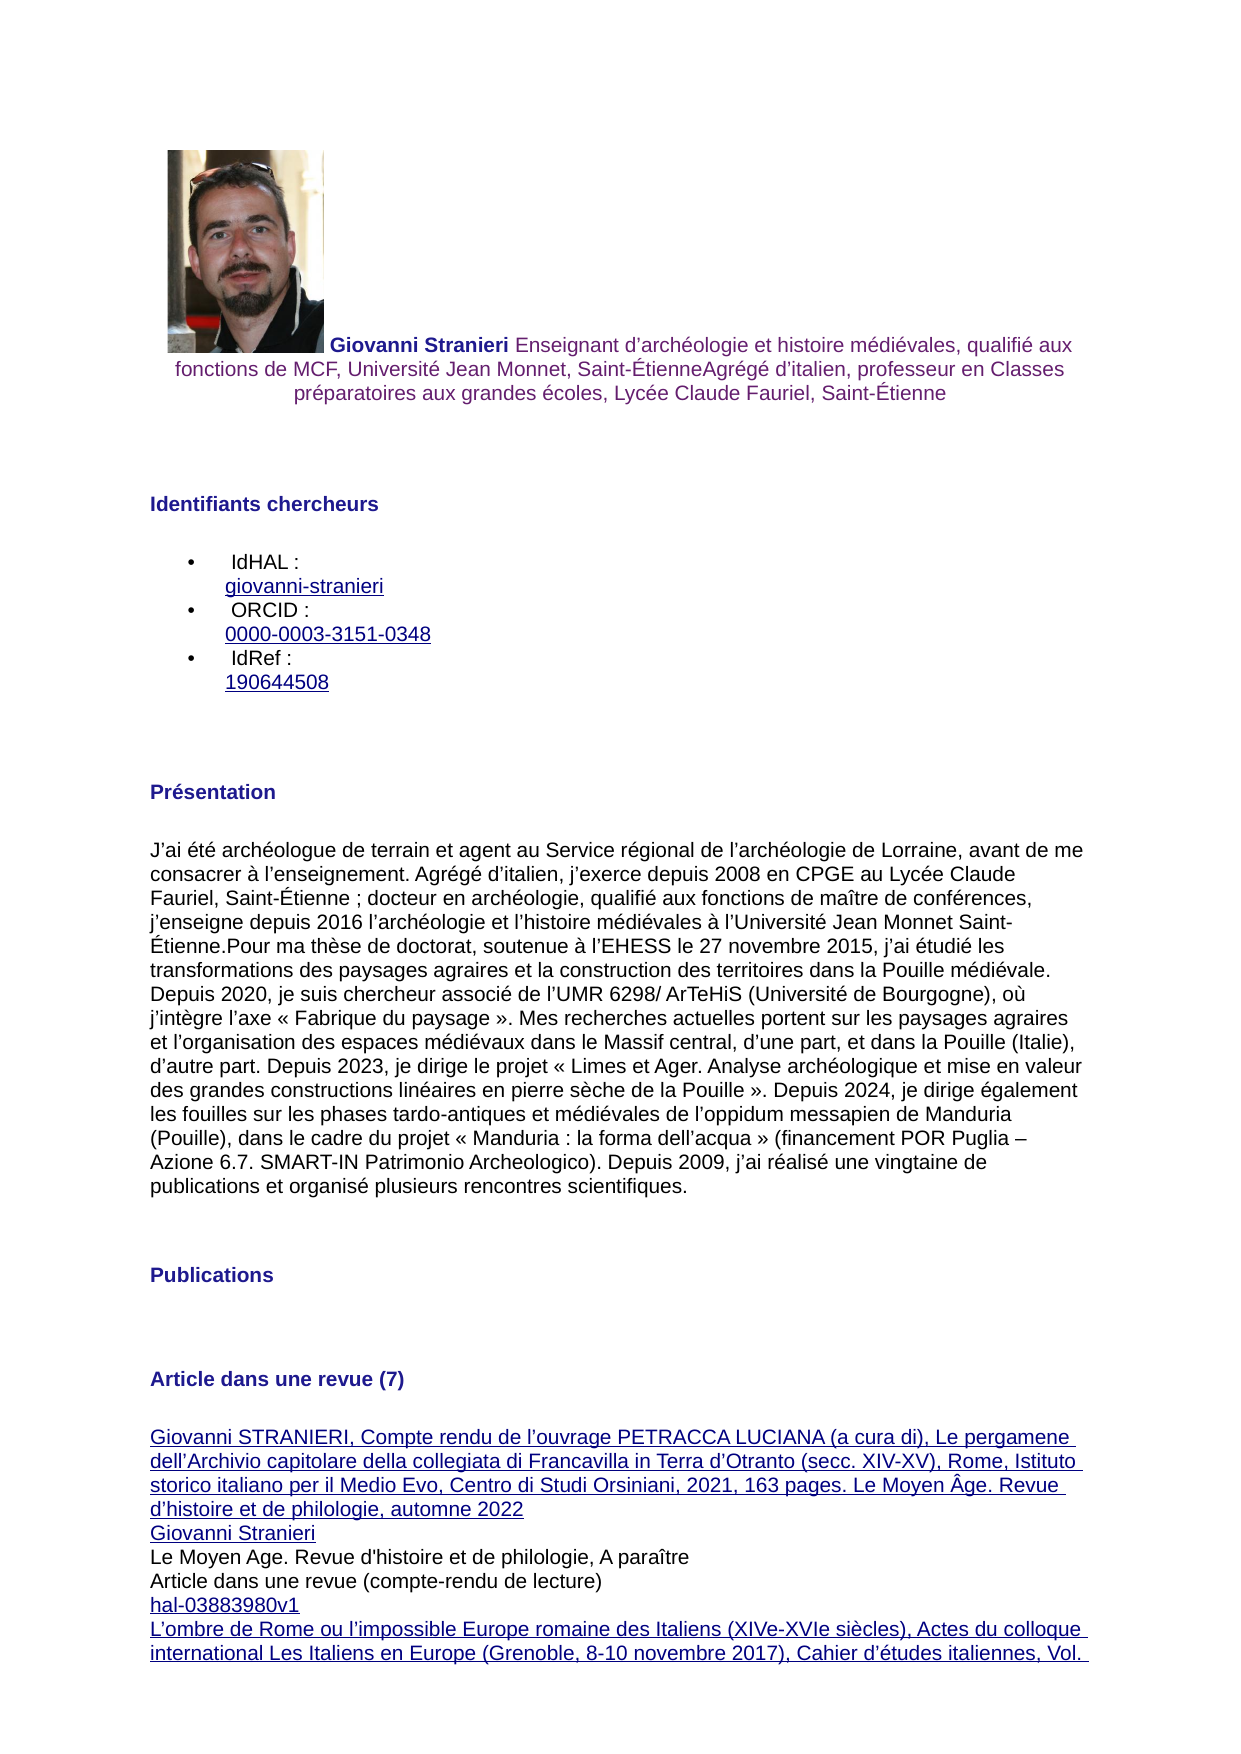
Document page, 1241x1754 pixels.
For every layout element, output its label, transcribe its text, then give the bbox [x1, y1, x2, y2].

list IdHAL : [187, 550, 1090, 574]
subtitle Publications [150, 1263, 1090, 1287]
table_cell L’ombre de Rome ou l’impossible Europe romaine des Italiens (XIVe-XVIe siècles), Actes du colloque international Les Italiens en Europe (Grenoble, 8-10 novembre 2017), Cahier d’études italiennes, Vol. [150, 1616, 1090, 1664]
text J’ai été archéologue de terrain et agent au Service régional de l’archéologie de Lorraine, avant de me consacrer à l’enseignement. Agrégé d’italien, j’exerce depuis 2008 en CPGE au Lycée Claude Fauriel, Saint-Étienne ; docteur en archéologie, qualifié aux fonctions de maître de conférences, j’enseigne depuis 2016 l’archéologie et l’histoire médiévales à l’Université Jean Monnet Saint-Étienne.Pour ma thèse de doctorat, soutenue à l’EHESS le 27 novembre 2015, j’ai étudié les transformations des paysages agraires et la construction des territoires dans la Pouille médiévale. Depuis 2020, je suis chercheur associé de l’UMR 6298/ ArTeHiS (Université de Bourgogne), où j’intègre l’axe « Fabrique du paysage ». Mes recherches actuelles portent sur les paysages agraires et l’organisation des espaces médiévaux dans le Massif central, d’une part, et dans la Pouille (Italie), d’autre part. Depuis 2023, je dirige le projet « Limes et Ager. Analyse archéologique et mise en valeur des grandes constructions linéaires en pierre sèche de la Pouille ». Depuis 2024, je dirige également les fouilles sur les phases tardo-antiques et médiévales de l’oppidum messapien de Manduria (Pouille), dans le cadre du projet « Manduria : la forma dell’acqua » (financement POR Puglia – Azione 6.7. SMART-IN Patrimonio Archeologico). Depuis 2009, j’ai réalisé une vingtaine de publications et organisé plusieurs rencontres scientifiques. [150, 838, 1090, 1198]
subtitle Article dans une revue (7) [150, 1366, 1090, 1390]
subtitle Identifiants chercheurs [150, 491, 1090, 515]
list 190644508 [187, 669, 1090, 693]
subtitle Giovanni Stranieri Enseignant d’archéologie et histoire médiévales, qualifié aux fonctions de MCF, Université Jean Monnet, Saint-ÉtienneAgrégé d’italien, professeur en Classes préparatoires aux grandes écoles, Lycée Claude Fauriel, Saint-Étienne [150, 150, 1090, 405]
list IdRef : [187, 646, 1090, 669]
picture [167, 150, 324, 353]
list 0000-0003-3151-0348 [187, 622, 1090, 646]
list ORCID : [187, 598, 1090, 622]
subtitle Présentation [150, 780, 1090, 804]
list giovanni-stranieri [187, 574, 1090, 598]
table_header Giovanni STRANIERI, Compte rendu de l’ouvrage PETRACCA LUCIANA (a cura di), Le pergamene dell’Archivio capitolare della collegiata di Francavilla in Terra d’Otranto (secc. XIV-XV), Rome, Istituto storico italiano per il Medio Evo, Centro di Studi Orsiniani, 2021, 163 pages. Le Moyen Âge. Revue d’histoire et de philologie, automne 2022 Giovanni Stranieri Le Moyen Age. Revue d'histoire et de philologie, A paraître Article dans une revue (compte-rendu de lecture) hal-03883980v1 [150, 1425, 1090, 1616]
